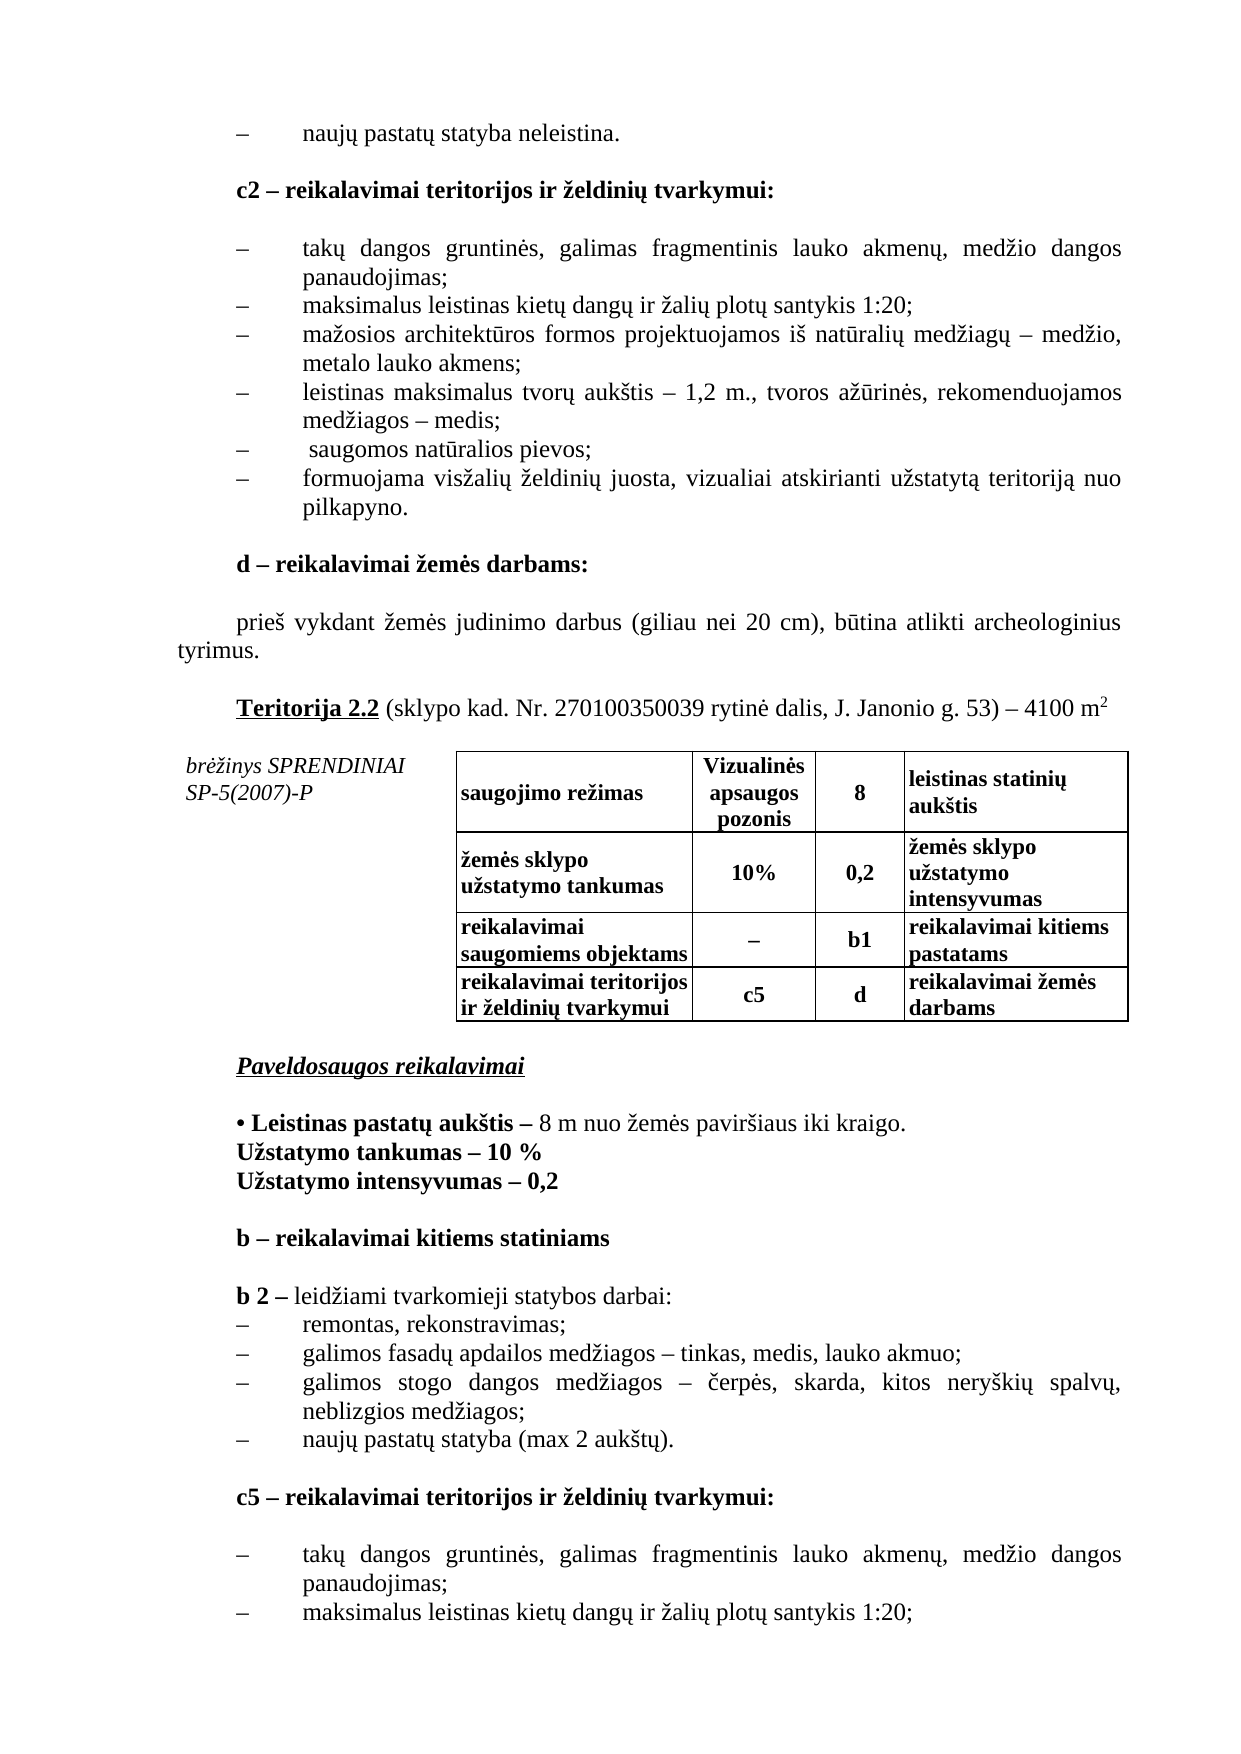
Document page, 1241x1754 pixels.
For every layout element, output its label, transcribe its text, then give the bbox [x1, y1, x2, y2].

text – remontas, rekonstravimas; [236, 1309, 1122, 1338]
text – maksimalus leistinas kietų dangų ir žalių plotų santykis 1:20; [236, 291, 1122, 319]
text – mažosios architektūros formos projektuojamos iš natūralių medžiagų – medžio, metalo lauko akmens; [236, 319, 1122, 377]
text – galimos stogo dangos medžiagos – čerpės, skarda, kitos neryškių spalvų, neblizgios medžiagos; [236, 1367, 1122, 1424]
text – naujų pastatų statyba (max 2 aukštų). [236, 1424, 1122, 1453]
text – saugomos natūralios pievos; [236, 434, 1122, 463]
table_cell 10% [693, 833, 815, 912]
text Užstatymo tankumas – 10 % [177, 1137, 1122, 1166]
text Teritorija 2.2 (sklypo kad. Nr. 270100350039 rytinė dalis, J. Janonio g. 53) – 4100 m2 [177, 693, 1122, 722]
table_cell 0,2 [816, 833, 904, 912]
table_header brėžinys SPRENDINIAI SP-5(2007)-P [181, 751, 456, 1020]
text – galimos fasadų apdailos medžiagos – tinkas, medis, lauko akmuo; [236, 1338, 1122, 1367]
text c5 – reikalavimai teritorijos ir želdinių tvarkymui: [177, 1482, 1122, 1511]
text Paveldosaugos reikalavimai [177, 1051, 1122, 1079]
text – maksimalus leistinas kietų dangų ir žalių plotų santykis 1:20; [236, 1597, 1122, 1626]
table_header 8 [816, 752, 904, 831]
table_cell b1 [816, 913, 904, 966]
text – leistinas maksimalus tvorų aukštis – 1,2 m., tvoros ažūrinės, rekomenduojamos medžiagos – medis; [236, 377, 1122, 434]
text Užstatymo intensyvumas – 0,2 [177, 1166, 1122, 1194]
text • Leistinas pastatų aukštis – 8 m nuo žemės paviršiaus iki kraigo. [177, 1108, 1122, 1137]
table_header leistinas statinių aukštis [905, 752, 1127, 831]
table_cell c5 [693, 968, 815, 1020]
text prieš vykdant žemės judinimo darbus (giliau nei 20 cm), būtina atlikti archeologinius tyrimus. [177, 607, 1122, 664]
text – takų dangos gruntinės, galimas fragmentinis lauko akmenų, medžio dangos panaudojimas; [236, 1539, 1122, 1597]
text d – reikalavimai žemės darbams: [177, 549, 1122, 578]
text – formuojama visžalių želdinių juosta, vizualiai atskirianti užstatytą teritoriją nuo pilkapyno. [236, 463, 1122, 521]
table_cell žemės sklypo užstatymo tankumas [457, 833, 692, 912]
text b 2 – leidžiami tvarkomieji statybos darbai: [177, 1281, 1122, 1309]
table_cell d [816, 968, 904, 1020]
table_cell – [693, 913, 815, 966]
text – naujų pastatų statyba neleistina. [236, 118, 1122, 147]
table_header saugojimo režimas [457, 752, 692, 831]
text – takų dangos gruntinės, galimas fragmentinis lauko akmenų, medžio dangos panaudojimas; [236, 233, 1122, 291]
text c2 – reikalavimai teritorijos ir želdinių tvarkymui: [177, 176, 1122, 204]
text b – reikalavimai kitiems statiniams [177, 1223, 1122, 1252]
